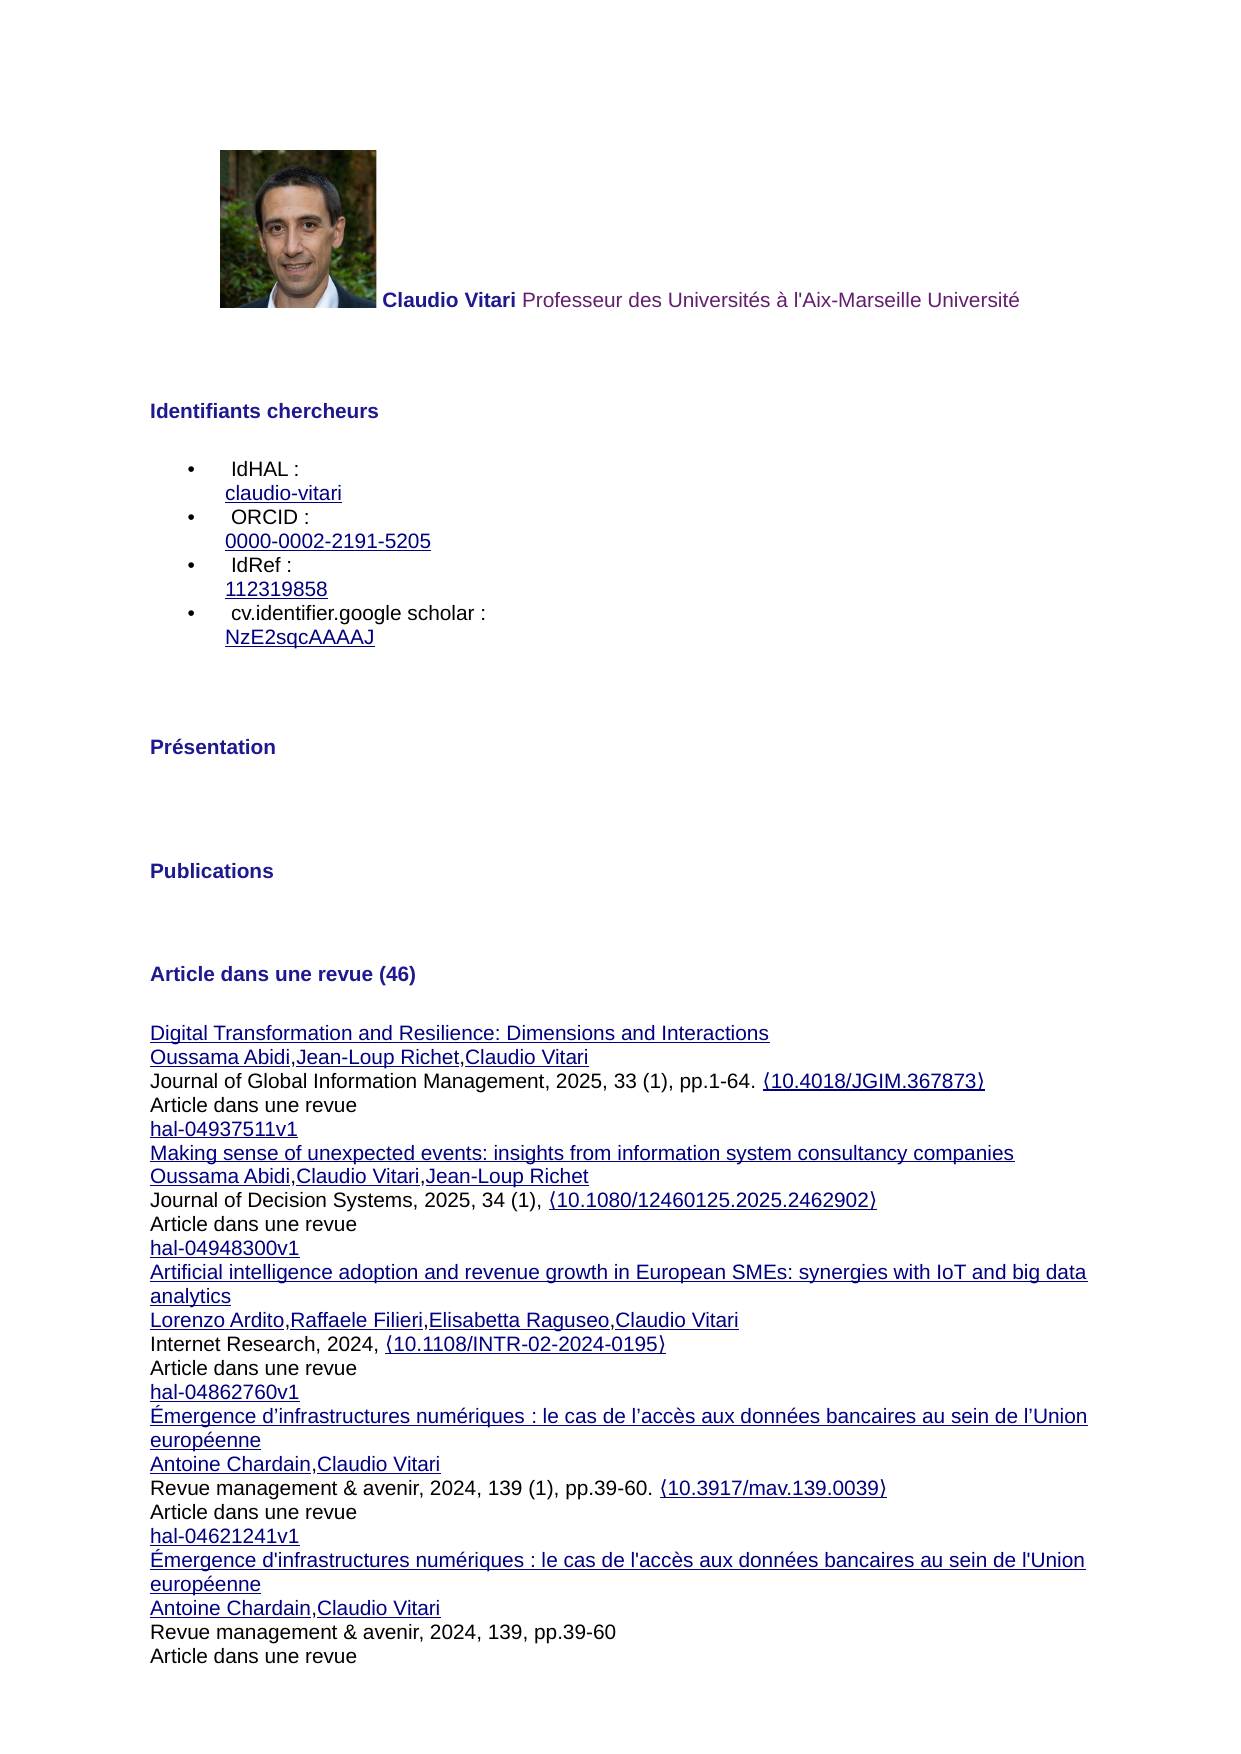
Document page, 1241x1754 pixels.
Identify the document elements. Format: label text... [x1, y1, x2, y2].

list IdRef : [187, 553, 1090, 577]
table_cell Émergence d’infrastructures numériques : le cas de l’accès aux données bancaires au sein de l’Union européenne Antoine Chardain,Claudio Vitari Revue management & avenir, 2024, 139 (1), pp.39-60. ⟨10.3917/mav.139.0039⟩ Article dans une revue hal-04621241v1 [150, 1404, 1090, 1548]
subtitle Publications [150, 859, 1090, 883]
list NzE2sqcAAAAJ [187, 625, 1090, 649]
subtitle Présentation [150, 735, 1090, 759]
table_cell Artificial intelligence adoption and revenue growth in European SMEs: synergies with IoT and big data analytics Lorenzo Ardito,Raffaele Filieri,Elisabetta Raguseo,Claudio Vitari Internet Research, 2024, ⟨10.1108/INTR-02-2024-0195⟩ Article dans une revue hal-04862760v1 [150, 1260, 1090, 1404]
list IdHAL : [187, 457, 1090, 481]
table_cell Making sense of unexpected events: insights from information system consultancy companies Oussama Abidi,Claudio Vitari,Jean-Loup Richet Journal of Decision Systems, 2025, 34 (1), ⟨10.1080/12460125.2025.2462902⟩ Article dans une revue hal-04948300v1 [150, 1140, 1090, 1260]
table_cell Émergence d'infrastructures numériques : le cas de l'accès aux données bancaires au sein de l'Union européenne Antoine Chardain,Claudio Vitari Revue management & avenir, 2024, 139, pp.39-60 Article dans une revue [150, 1548, 1090, 1667]
subtitle Article dans une revue (46) [150, 962, 1090, 986]
list 0000-0002-2191-5205 [187, 529, 1090, 553]
list cv.identifier.google scholar : [187, 601, 1090, 625]
list 112319858 [187, 577, 1090, 601]
table_header Digital Transformation and Resilience: Dimensions and Interactions Oussama Abidi,Jean-Loup Richet,Claudio Vitari Journal of Global Information Management, 2025, 33 (1), pp.1-64. ⟨10.4018/JGIM.367873⟩ Article dans une revue hal-04937511v1 [150, 1021, 1090, 1140]
list ORCID : [187, 505, 1090, 529]
subtitle Identifiants chercheurs [150, 399, 1090, 423]
picture [220, 150, 377, 308]
list claudio-vitari [187, 481, 1090, 505]
subtitle Claudio Vitari Professeur des Universités à l'Aix-Marseille Université [150, 150, 1090, 312]
